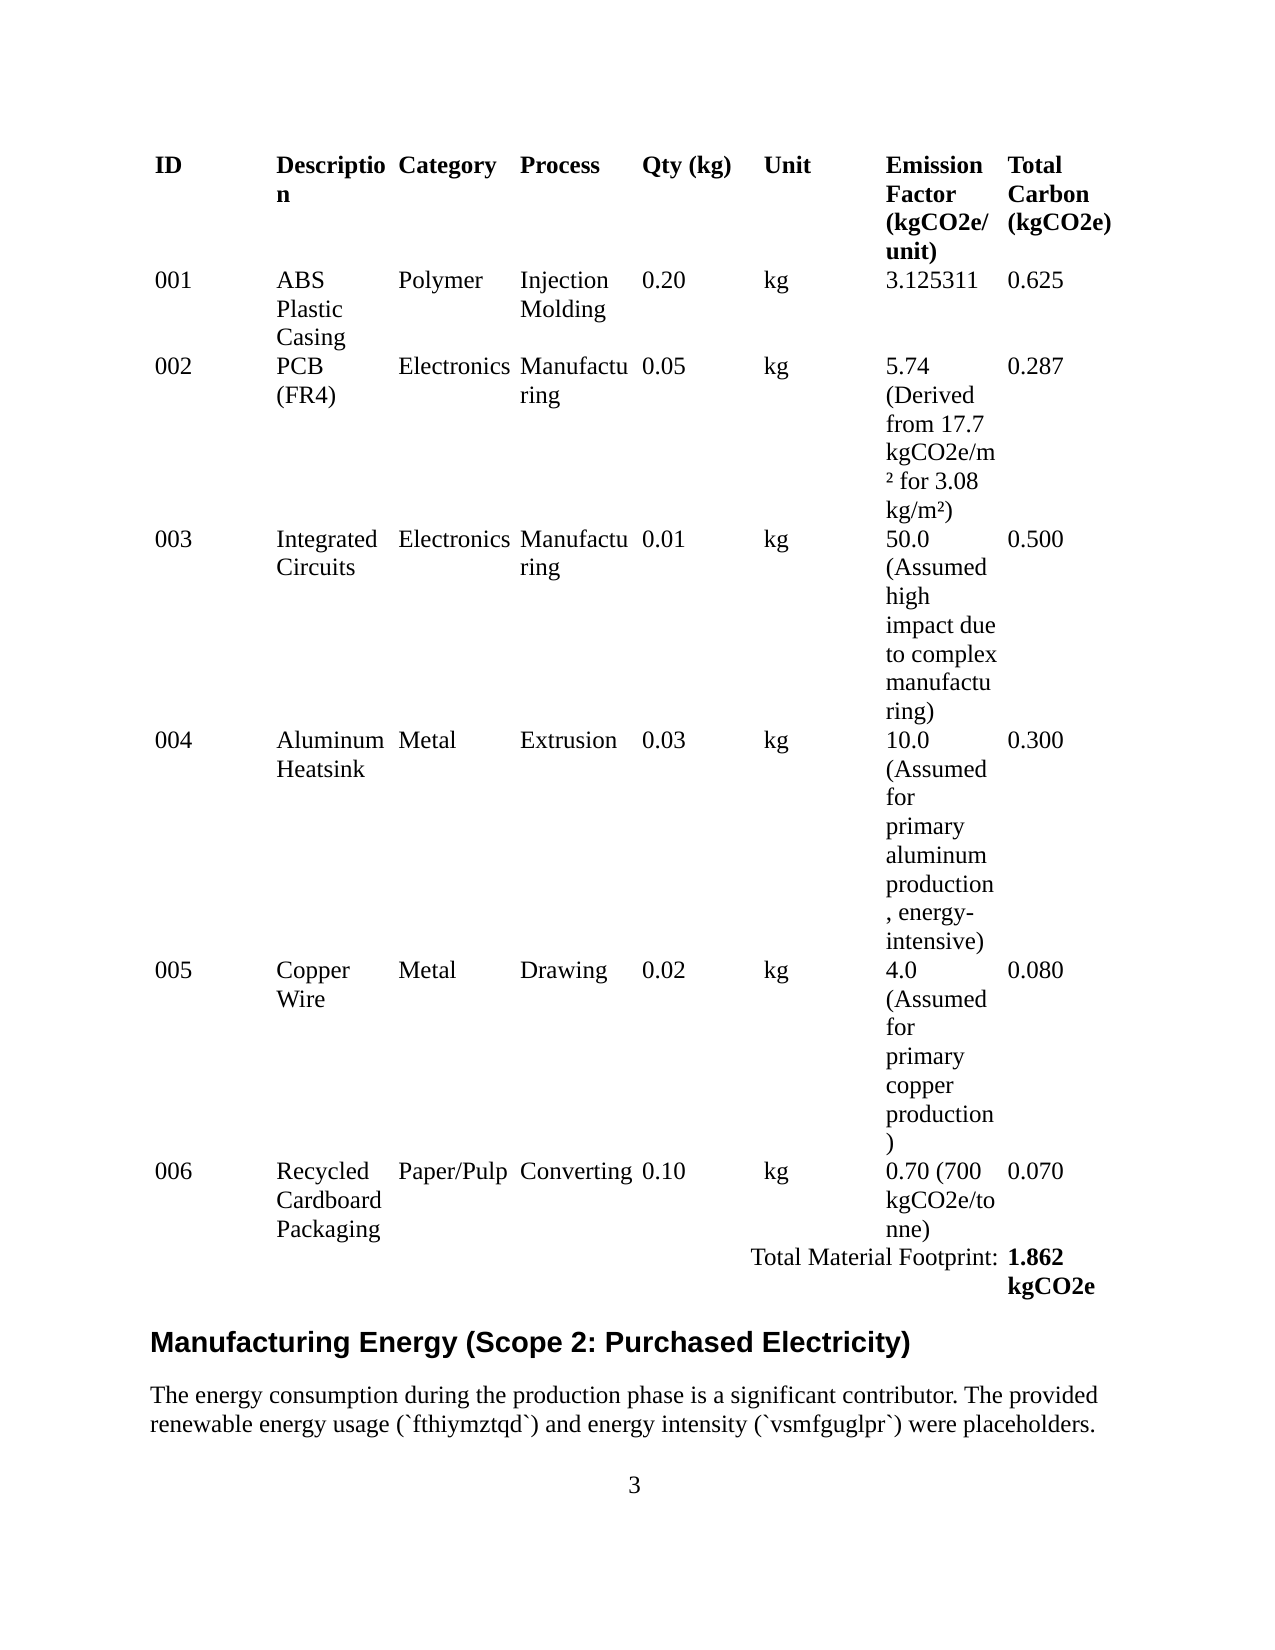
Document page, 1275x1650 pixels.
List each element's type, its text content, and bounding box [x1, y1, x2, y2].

table_cell 003 [150, 524, 272, 725]
table_cell 002 [150, 351, 272, 524]
table_cell Drawing [516, 955, 637, 1156]
table_cell Extrusion [516, 725, 637, 955]
table_cell 0.03 [638, 725, 759, 955]
subtitle Manufacturing Energy (Scope 2: Purchased Electricity) [150, 1325, 1125, 1358]
table_cell kg [759, 351, 881, 524]
table_cell 50.0 (Assumed high impact due to complex manufacturing) [881, 524, 1003, 725]
table_cell 001 [150, 265, 272, 351]
table_cell 3.125311 [881, 265, 1003, 351]
table_cell Paper/Pulp [394, 1156, 516, 1242]
table_header Description [272, 150, 394, 265]
table_cell Electronics [394, 524, 516, 725]
table_cell kg [759, 955, 881, 1156]
table_cell 0.05 [638, 351, 759, 524]
table_header Unit [759, 150, 881, 265]
table_cell 10.0 (Assumed for primary aluminum production, energy-intensive) [881, 725, 1003, 955]
table_cell Metal [394, 725, 516, 955]
table_cell Injection Molding [516, 265, 637, 351]
table_cell 5.74 (Derived from 17.7 kgCO2e/m² for 3.08 kg/m²) [881, 351, 1003, 524]
table_cell Polymer [394, 265, 516, 351]
table_cell 006 [150, 1156, 272, 1242]
table_cell Manufacturing [516, 351, 637, 524]
table_header Category [394, 150, 516, 265]
text The energy consumption during the production phase is a significant contributor. The provided renewable energy usage (`fthiymztqd`) and energy intensity (`vsmfguglpr`) were placeholders. [150, 1380, 1125, 1437]
table_cell 0.070 [1003, 1156, 1125, 1242]
table_cell kg [759, 265, 881, 351]
table_cell 0.625 [1003, 265, 1125, 351]
table_cell Manufacturing [516, 524, 637, 725]
table_cell 0.70 (700 kgCO2e/tonne) [881, 1156, 1003, 1242]
table_cell Integrated Circuits [272, 524, 394, 725]
table_cell 0.20 [638, 265, 759, 351]
table_cell Recycled Cardboard Packaging [272, 1156, 394, 1242]
table_cell Metal [394, 955, 516, 1156]
table_header Qty (kg) [638, 150, 759, 265]
table_cell ABS Plastic Casing [272, 265, 394, 351]
table_cell 0.080 [1003, 955, 1125, 1156]
table_header ID [150, 150, 272, 265]
table_cell 0.02 [638, 955, 759, 1156]
table_cell Converting [516, 1156, 637, 1242]
table_header Process [516, 150, 637, 265]
table_header Total Carbon (kgCO2e) [1003, 150, 1125, 265]
table_cell kg [759, 1156, 881, 1242]
table_cell 0.500 [1003, 524, 1125, 725]
table_cell kg [759, 725, 881, 955]
table_cell Electronics [394, 351, 516, 524]
table_cell Copper Wire [272, 955, 394, 1156]
table_cell Total Material Footprint: [150, 1243, 1003, 1300]
table_cell 005 [150, 955, 272, 1156]
table_cell 0.300 [1003, 725, 1125, 955]
table_cell 004 [150, 725, 272, 955]
table_cell 0.287 [1003, 351, 1125, 524]
table_cell Aluminum Heatsink [272, 725, 394, 955]
table_cell PCB (FR4) [272, 351, 394, 524]
table_header Emission Factor (kgCO2e/unit) [881, 150, 1003, 265]
table_cell kg [759, 524, 881, 725]
table_cell 0.01 [638, 524, 759, 725]
table_cell 1.862 kgCO2e [1003, 1243, 1125, 1300]
table_cell 0.10 [638, 1156, 759, 1242]
table_cell 4.0 (Assumed for primary copper production) [881, 955, 1003, 1156]
